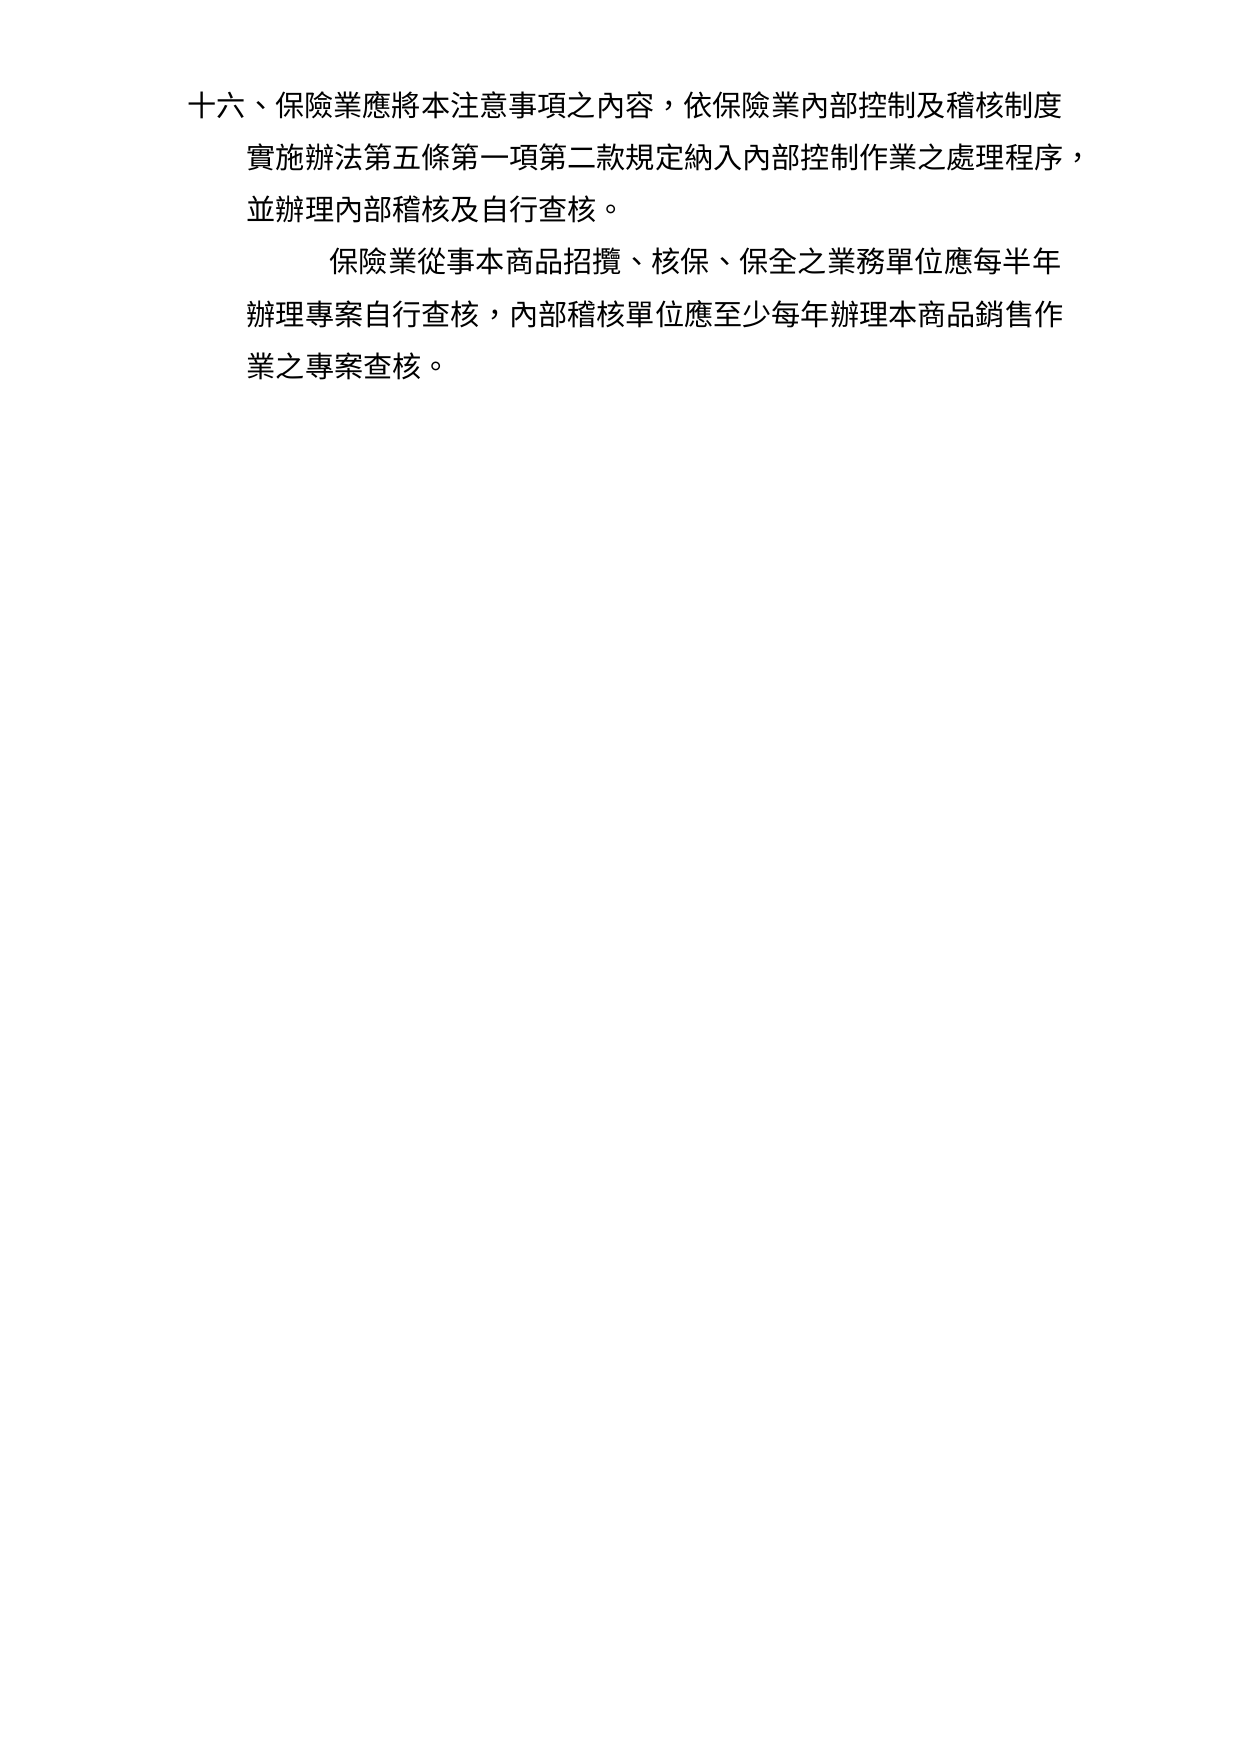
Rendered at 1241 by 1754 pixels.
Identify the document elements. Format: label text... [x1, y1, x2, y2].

text 十六、保險業應將本注意事項之內容，依保險業內部控制及稽核制度實施辦法第五條第一項第二款規定納入內部控制作業之處理程序，並辦理內部稽核及自行查核。 [187, 75, 1063, 231]
text 保險業從事本商品招攬、核保、保全之業務單位應每半年辦理專案自行查核，內部稽核單位應至少每年辦理本商品銷售作業之專案查核。 [187, 231, 1063, 387]
